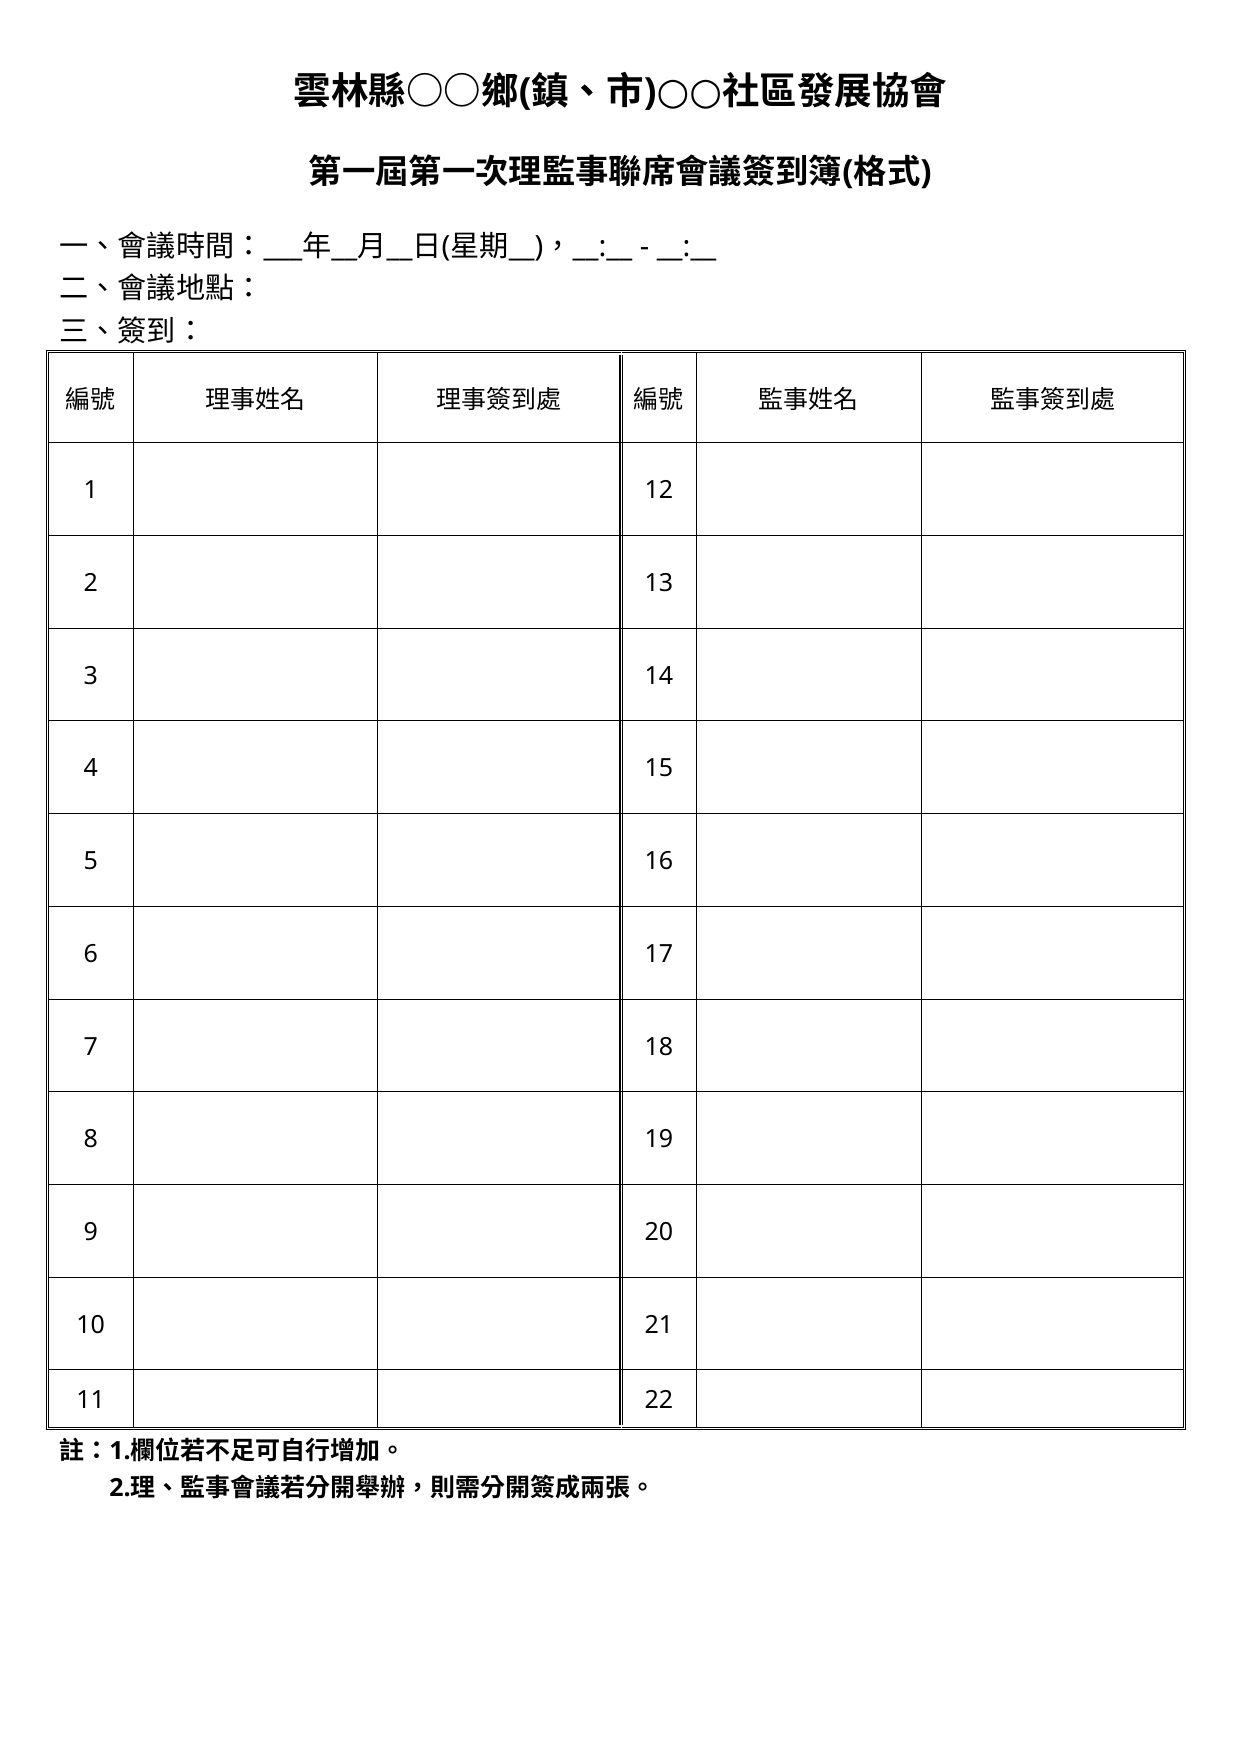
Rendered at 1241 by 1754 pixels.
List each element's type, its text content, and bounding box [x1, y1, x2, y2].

table_header 監事簽到處 [922, 353, 1183, 442]
table_cell [922, 1000, 1183, 1091]
table_cell [697, 721, 921, 813]
table_cell [378, 1000, 619, 1091]
table_cell 12 [623, 443, 696, 535]
table_cell 18 [623, 1000, 696, 1091]
table_cell [922, 1092, 1183, 1184]
table_cell 17 [623, 907, 696, 998]
table_cell [922, 721, 1183, 813]
table_cell 20 [623, 1185, 696, 1277]
table_cell [922, 1185, 1183, 1277]
table_cell 1 [49, 443, 133, 535]
table_cell [134, 721, 377, 813]
text 一、會議時間：___年__月__日(星期__)，__:__ - __:__ [59, 222, 1181, 265]
table_cell [697, 907, 921, 998]
text 三、簽到： [59, 307, 1181, 349]
table_cell 8 [49, 1092, 133, 1184]
table_cell 11 [49, 1370, 133, 1427]
table_cell [922, 1278, 1183, 1369]
table_cell [378, 907, 619, 998]
table_cell 6 [49, 907, 133, 998]
table_cell [378, 1185, 619, 1277]
table_header 理事簽到處 [378, 353, 621, 442]
table_cell [922, 907, 1183, 998]
table_cell [378, 1370, 621, 1427]
table_cell [378, 1092, 619, 1184]
table_cell 16 [623, 814, 696, 906]
text 二、會議地點： [59, 265, 1181, 307]
table_cell [697, 629, 921, 720]
table_cell [922, 814, 1183, 906]
table_cell [922, 443, 1183, 535]
table_cell [697, 1370, 921, 1427]
table_cell [378, 443, 619, 535]
table_cell 22 [621, 1370, 696, 1427]
table_cell 13 [623, 536, 696, 628]
table_cell [134, 1370, 377, 1427]
table_cell [134, 629, 377, 720]
table_cell [378, 814, 619, 906]
table_cell 3 [49, 629, 133, 720]
table_cell [922, 536, 1183, 628]
table_cell [697, 443, 921, 535]
text 2.理、監事會議若分開舉辦，則需分開簽成兩張。 [59, 1467, 1181, 1505]
table_header 理事姓名 [134, 353, 377, 442]
table_cell 21 [623, 1278, 696, 1369]
table_cell 14 [623, 629, 696, 720]
table_cell [378, 536, 619, 628]
table_cell [697, 814, 921, 906]
table_cell [134, 814, 377, 906]
subtitle 第一屆第一次理監事聯席會議簽到簿(格式) [59, 145, 1181, 193]
table_cell [134, 1092, 377, 1184]
table_cell [134, 907, 377, 998]
table_cell 9 [49, 1185, 133, 1277]
table_cell [378, 721, 619, 813]
table_cell 10 [49, 1278, 133, 1369]
table_cell [697, 1185, 921, 1277]
table_header 監事姓名 [697, 353, 921, 442]
text 註：1.欄位若不足可自行增加。 [59, 1430, 1181, 1467]
table_cell [134, 1185, 377, 1277]
table_cell 4 [49, 721, 133, 813]
table_cell [922, 1370, 1183, 1427]
table_cell [922, 629, 1183, 720]
table_cell 2 [49, 536, 133, 628]
table_cell [378, 629, 619, 720]
table_cell [697, 1278, 921, 1369]
table_cell [134, 1000, 377, 1091]
table_cell 7 [49, 1000, 133, 1091]
text 雲林縣○○鄉(鎮、市)○○社區發展協會 [59, 61, 1181, 116]
table_cell [134, 536, 377, 628]
table_cell [697, 1000, 921, 1091]
table_cell 5 [49, 814, 133, 906]
table_cell 19 [623, 1092, 696, 1184]
table_cell 15 [623, 721, 696, 813]
table_cell [697, 536, 921, 628]
table_cell [697, 1092, 921, 1184]
table_cell [134, 1278, 377, 1369]
table_cell [134, 443, 377, 535]
table_header 編號 [49, 353, 133, 442]
table_header 編號 [621, 353, 696, 442]
table_cell [378, 1278, 619, 1369]
